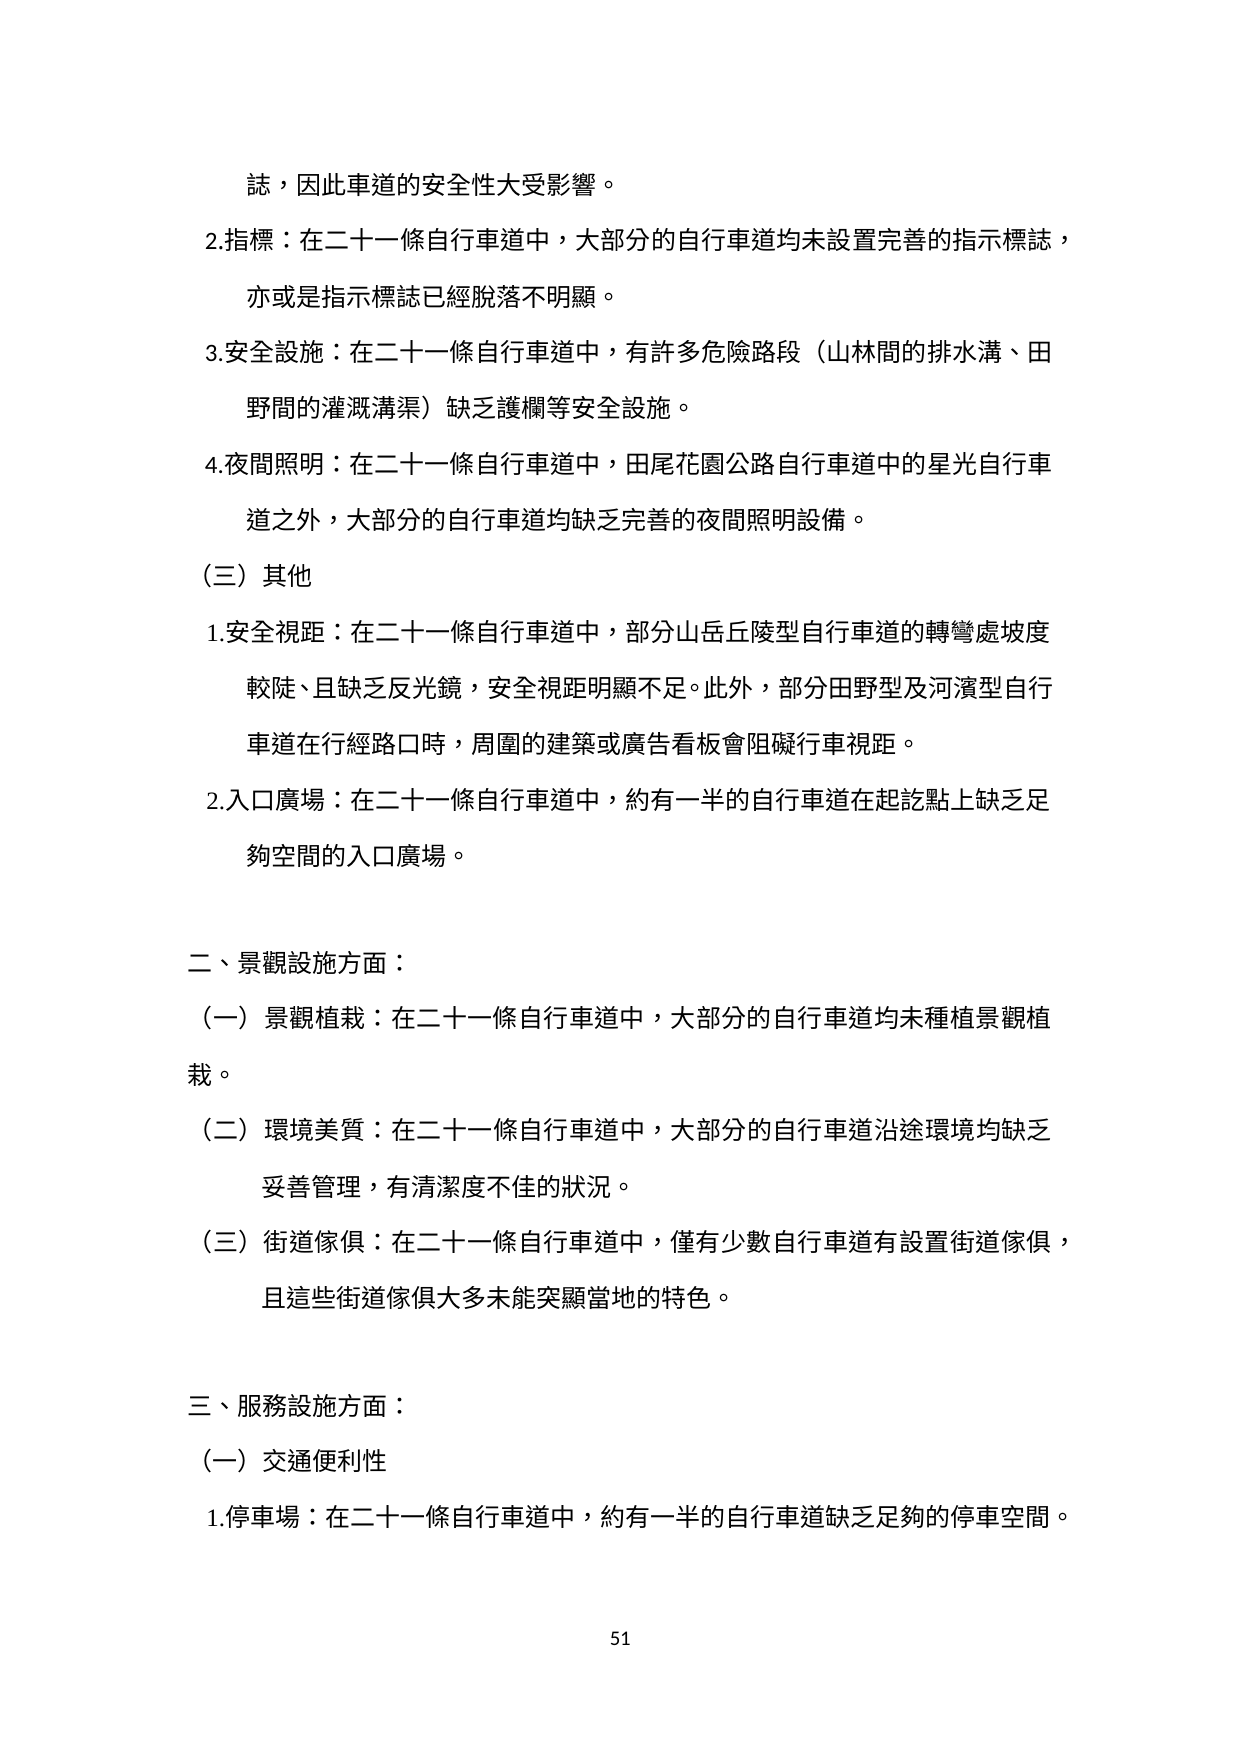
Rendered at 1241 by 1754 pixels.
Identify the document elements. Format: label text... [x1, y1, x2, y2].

text （一）交通便利性 [187, 1441, 1053, 1478]
text 3.安全設施：在二十一條自行車道中，有許多危險路段（山林間的排水溝、田野間的灌溉溝渠）缺乏護欄等安全設施。 [187, 332, 1053, 426]
text 1.停車場：在二十一條自行車道中，約有一半的自行車道缺乏足夠的停車空間。 [187, 1497, 1053, 1534]
text （二）環境美質：在二十一條自行車道中，大部分的自行車道沿途環境均缺乏妥善管理，有清潔度不佳的狀況。 [187, 1110, 1053, 1204]
text 2.入口廣場：在二十一條自行車道中，約有一半的自行車道在起訖點上缺乏足夠空間的入口廣場。 [187, 779, 1053, 873]
text （一）景觀植栽：在二十一條自行車道中，大部分的自行車道均未種植景觀植栽。 [187, 998, 1053, 1092]
text 誌，因此車道的安全性大受影響。 [187, 164, 1053, 202]
text 2.指標：在二十一條自行車道中，大部分的自行車道均未設置完善的指示標誌，亦或是指示標誌已經脫落不明顯。 [187, 220, 1053, 314]
text （三）其他 [187, 556, 1053, 593]
text 三、服務設施方面： [187, 1385, 1053, 1423]
text （三）街道傢俱：在二十一條自行車道中，僅有少數自行車道有設置街道傢俱，且這些街道傢俱大多未能突顯當地的特色。 [187, 1222, 1053, 1316]
text 4.夜間照明：在二十一條自行車道中，田尾花園公路自行車道中的星光自行車道之外，大部分的自行車道均缺乏完善的夜間照明設備。 [187, 444, 1053, 538]
text 1.安全視距：在二十一條自行車道中，部分山岳丘陵型自行車道的轉彎處坡度較陡、且缺乏反光鏡，安全視距明顯不足。此外，部分田野型及河濱型自行車道在行經路口時，周圍的建築或廣告看板會阻礙行車視距。 [187, 611, 1053, 761]
text 二、景觀設施方面： [187, 943, 1053, 980]
